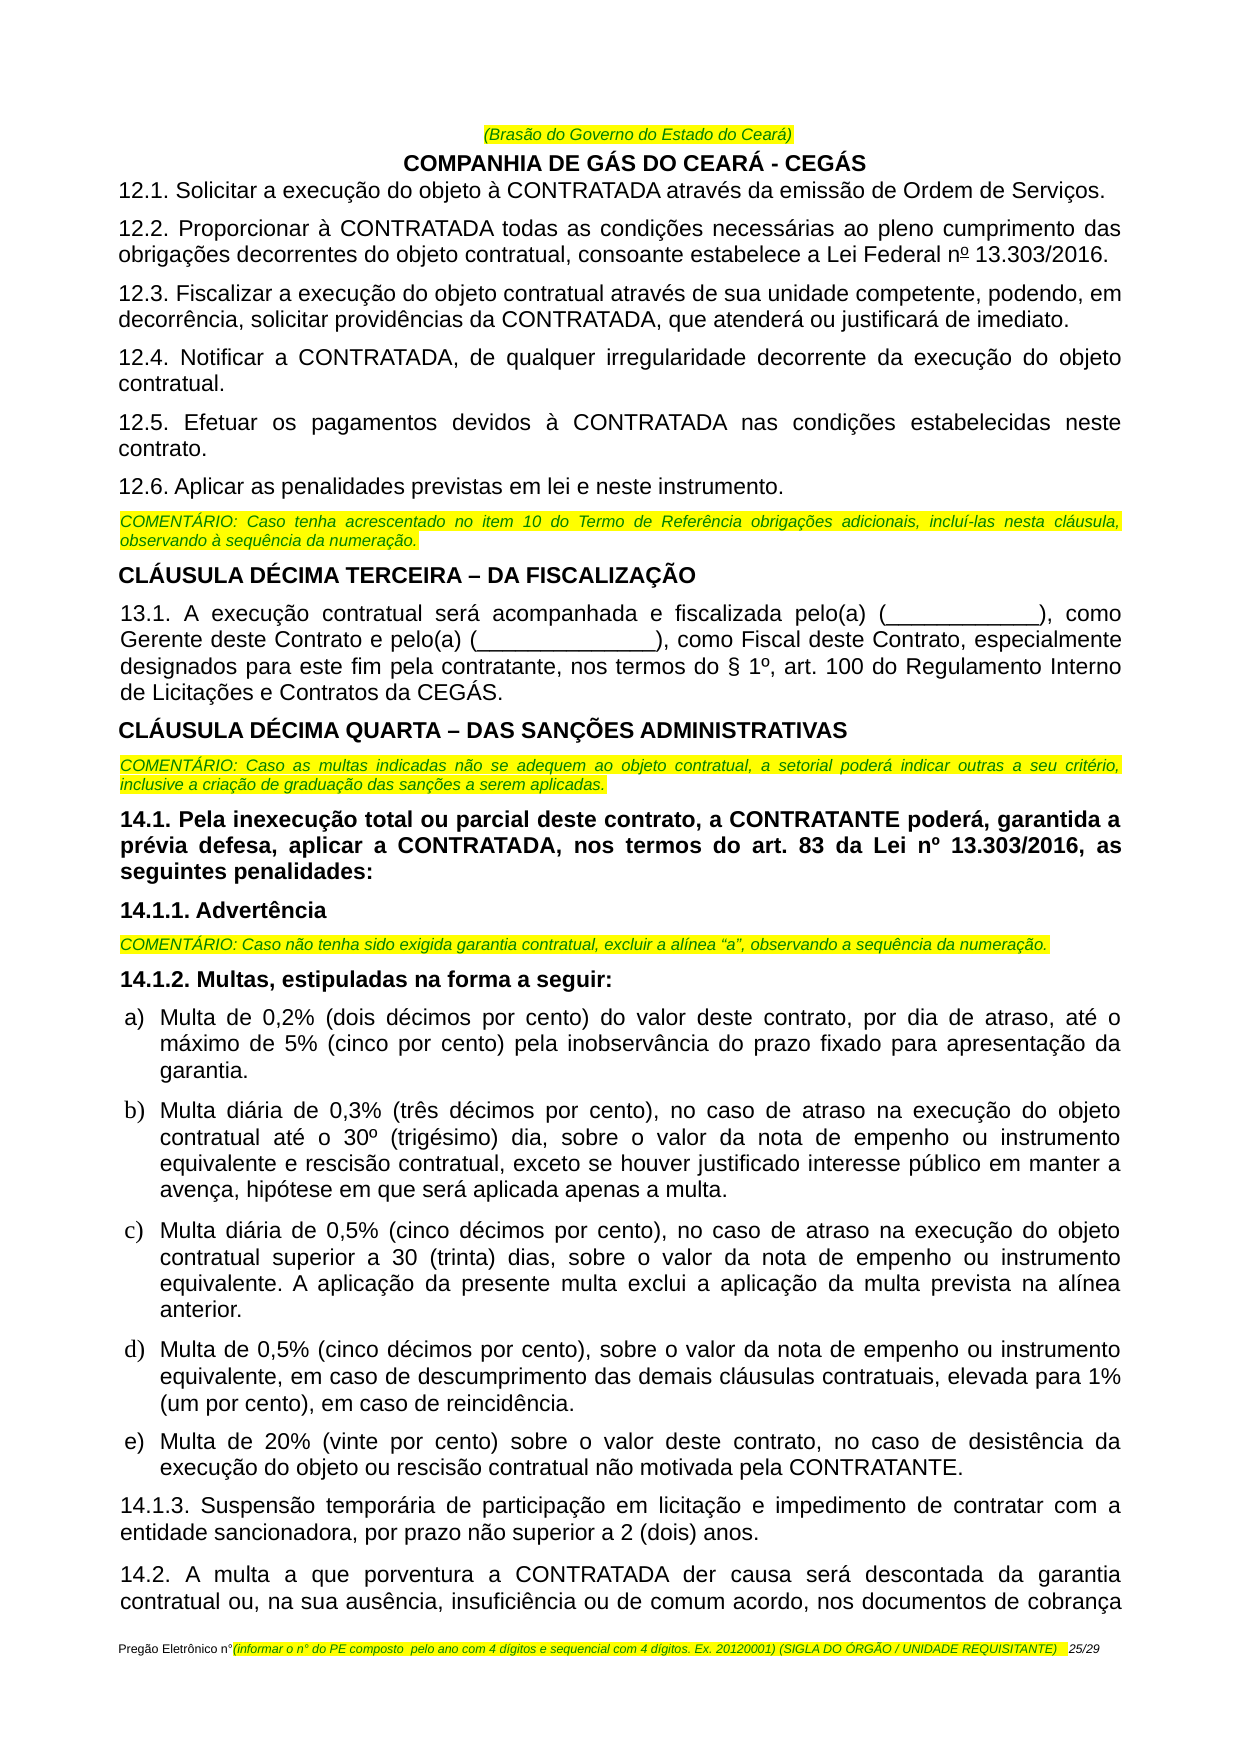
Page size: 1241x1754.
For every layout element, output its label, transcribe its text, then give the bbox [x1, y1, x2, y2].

list Multa de 20% (vinte por cento) sobre o valor deste contrato, no caso de desistência da execução do objeto ou rescisão contratual não motivada pela CONTRATANTE. [124, 1428, 1122, 1480]
text CLÁUSULA DÉCIMA QUARTA – DAS SANÇÕES ADMINISTRATIVAS [118, 717, 1122, 743]
text COMENTÁRIO: Caso não tenha sido exigida garantia contratual, excluir a alínea “a”, observando a sequência da numeração. [120, 935, 1122, 954]
list Multa diária de 0,5% (cinco décimos por cento), no caso de atraso na execução do objeto contratual superior a 30 (trinta) dias, sobre o valor da nota de empenho ou instrumento equivalente. A aplicação da presente multa exclui a aplicação da multa prevista na alínea anterior. [124, 1215, 1122, 1322]
list Multa diária de 0,3% (três décimos por cento), no caso de atraso na execução do objeto contratual até o 30º (trigésimo) dia, sobre o valor da nota de empenho ou instrumento equivalente e rescisão contratual, exceto se houver justificado interesse público em manter a avença, hipótese em que será aplicada apenas a multa. [124, 1095, 1122, 1203]
text 12.6. Aplicar as penalidades previstas em lei e neste instrumento. [118, 473, 1122, 499]
text 12.3. Fiscalizar a execução do objeto contratual através de sua unidade competente, podendo, em decorrência, solicitar providências da CONTRATADA, que atenderá ou justificará de imediato. [118, 279, 1122, 332]
text COMENTÁRIO: Caso tenha acrescentado no item 10 do Termo de Referência obrigações adicionais, incluí-las nesta cláusula, observando à sequência da numeração. [120, 511, 1122, 550]
text 12.5. Efetuar os pagamentos devidos à CONTRATADA nas condições estabelecidas neste contrato. [118, 409, 1122, 461]
text COMENTÁRIO: Caso as multas indicadas não se adequem ao objeto contratual, a setorial poderá indicar outras a seu critério, inclusive a criação de graduação das sanções a serem aplicadas. [120, 755, 1122, 794]
text 12.2. Proporcionar à CONTRATADA todas as condições necessárias ao pleno cumprimento das obrigações decorrentes do objeto contratual, consoante estabelece a Lei Federal no 13.303/2016. [118, 215, 1122, 268]
text 12.4. Notificar a CONTRATADA, de qualquer irregularidade decorrente da execução do objeto contratual. [118, 344, 1122, 397]
text 14.1. Pela inexecução total ou parcial deste contrato, a CONTRATANTE poderá, garantida a prévia defesa, aplicar a CONTRATADA, nos termos do art. 83 da Lei nº 13.303/2016, as seguintes penalidades: [120, 806, 1122, 885]
text 14.1.1. Advertência [120, 897, 1122, 923]
text 14.2. A multa a que porventura a CONTRATADA der causa será descontada da garantia contratual ou, na sua ausência, insuficiência ou de comum acordo, nos documentos de cobrança [120, 1561, 1122, 1614]
text 14.1.3. Suspensão temporária de participação em licitação e impedimento de contratar com a entidade sancionadora, por prazo não superior a 2 (dois) anos. [120, 1492, 1122, 1545]
text 12.1. Solicitar a execução do objeto à CONTRATADA através da emissão de Ordem de Serviços. [118, 177, 1122, 203]
text 14.1.2. Multas, estipuladas na forma a seguir: [120, 966, 1122, 992]
text CLÁUSULA DÉCIMA TERCEIRA – DA FISCALIZAÇÃO [118, 562, 1122, 588]
list Multa de 0,2% (dois décimos por cento) do valor deste contrato, por dia de atraso, até o máximo de 5% (cinco por cento) pela inobservância do prazo fixado para apresentação da garantia. [124, 1004, 1122, 1083]
list Multa de 0,5% (cinco décimos por cento), sobre o valor da nota de empenho ou instrumento equivalente, em caso de descumprimento das demais cláusulas contratuais, elevada para 1% (um por cento), em caso de reincidência. [124, 1334, 1122, 1416]
text 13.1. A execução contratual será acompanhada e fiscalizada pelo(a) (____________), como Gerente deste Contrato e pelo(a) (______________), como Fiscal deste Contrato, especialmente designados para este fim pela contratante, nos termos do § 1º, art. 100 do Regulamento Interno de Licitações e Contratos da CEGÁS. [120, 600, 1122, 705]
